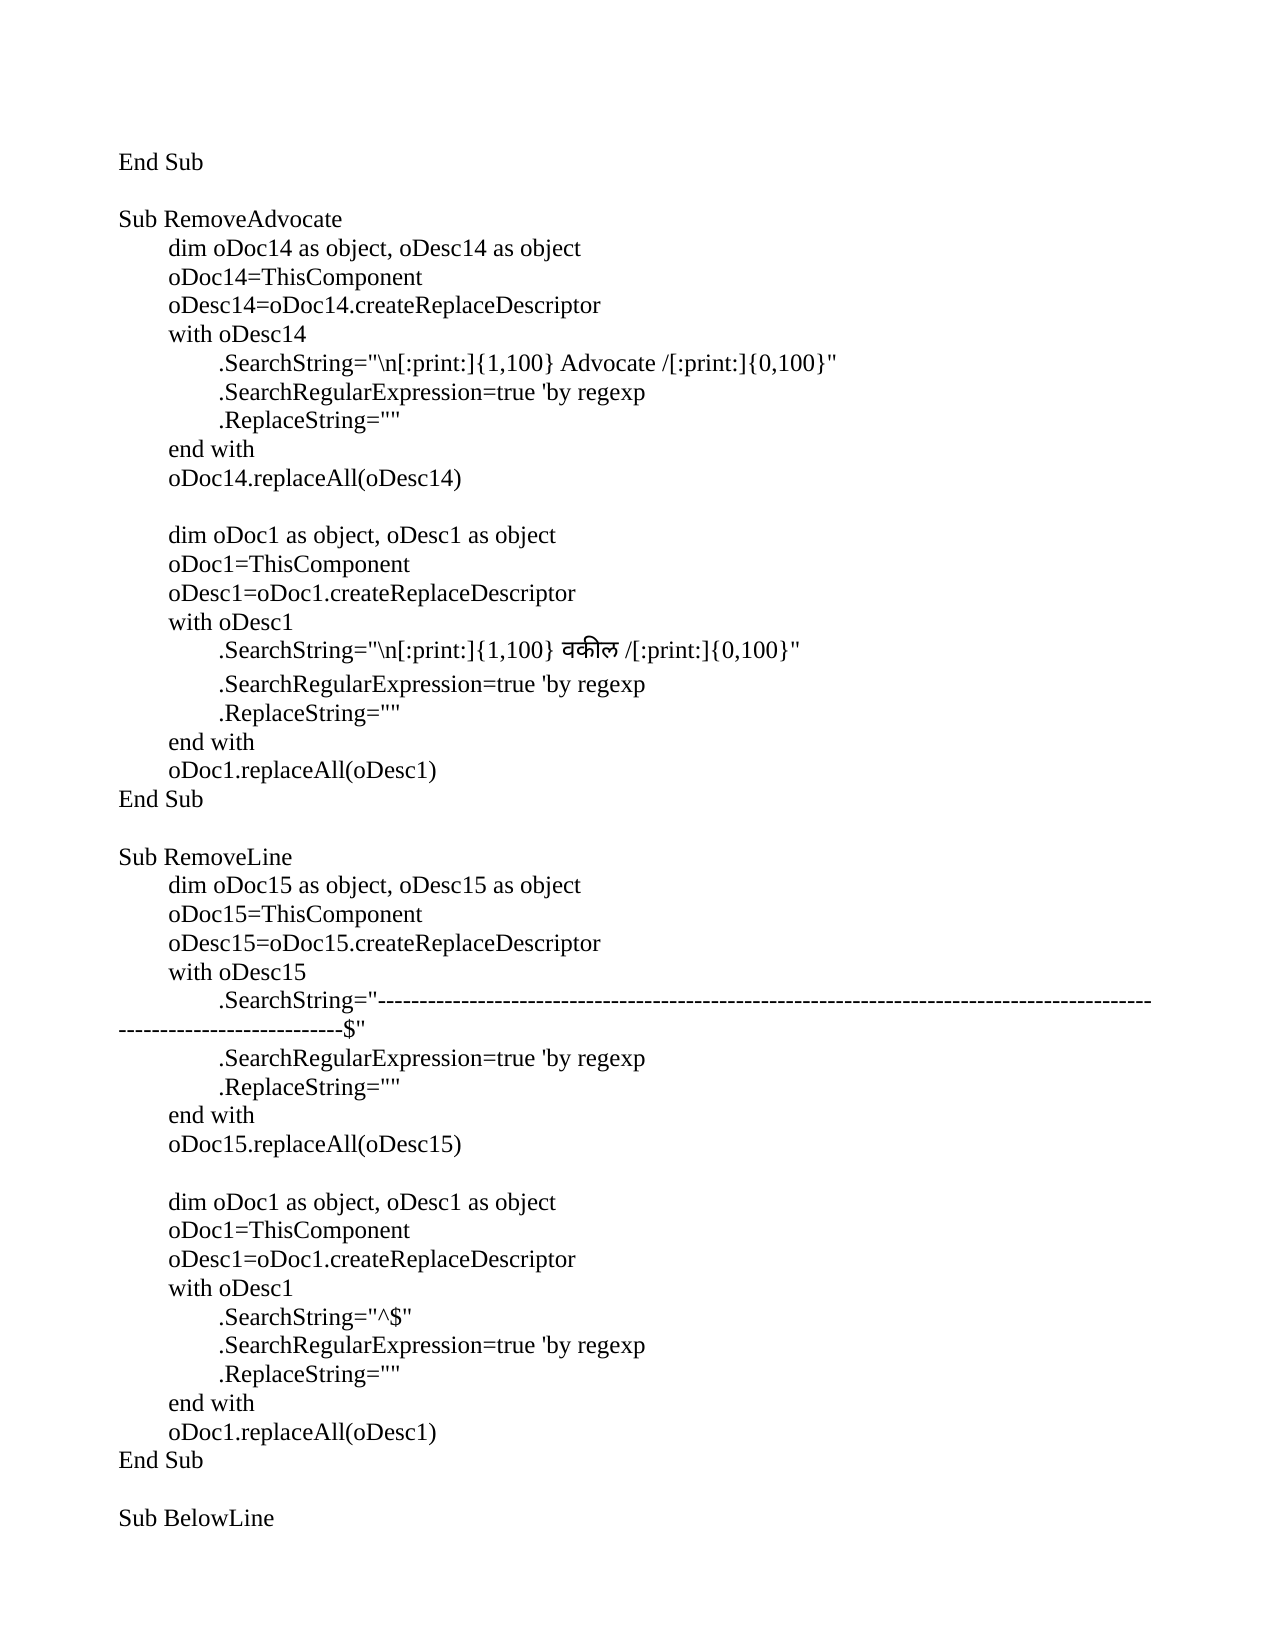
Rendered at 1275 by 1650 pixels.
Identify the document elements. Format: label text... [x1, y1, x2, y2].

text oDoc15=ThisComponent [118, 899, 1157, 928]
text .SearchString="\n[:print:]{1,100} Advocate /[:print:]{0,100}" [118, 348, 1157, 377]
text with oDesc1 [118, 1273, 1157, 1302]
text with oDesc1 [118, 607, 1157, 636]
text oDoc15.replaceAll(oDesc15) [118, 1129, 1157, 1158]
text oDesc1=oDoc1.createReplaceDescriptor [118, 1244, 1157, 1273]
text .ReplaceString="" [118, 1072, 1157, 1100]
text .SearchString="^$" [118, 1302, 1157, 1330]
text dim oDoc15 as object, oDesc15 as object [118, 870, 1157, 899]
text .SearchRegularExpression=true 'by regexp [118, 377, 1157, 406]
text .SearchString="------------------------------------------------------------------------------------------------------------------------$" [118, 985, 1157, 1043]
text oDoc1=ThisComponent [118, 1215, 1157, 1244]
text .ReplaceString="" [118, 406, 1157, 434]
text dim oDoc14 as object, oDesc14 as object [118, 233, 1157, 262]
text oDesc14=oDoc14.createReplaceDescriptor [118, 291, 1157, 319]
text End Sub [118, 1445, 1157, 1474]
text end with [118, 1100, 1157, 1129]
text .SearchRegularExpression=true 'by regexp [118, 669, 1157, 698]
text oDoc1.replaceAll(oDesc1) [118, 755, 1157, 784]
text oDesc1=oDoc1.createReplaceDescriptor [118, 578, 1157, 607]
text Sub RemoveAdvocate [118, 204, 1157, 233]
text Sub BelowLine [118, 1503, 1157, 1532]
text End Sub [118, 784, 1157, 813]
text dim oDoc1 as object, oDesc1 as object [118, 521, 1157, 549]
text .ReplaceString="" [118, 1359, 1157, 1388]
text Sub RemoveLine [118, 842, 1157, 870]
text .SearchString="\n[:print:]{1,100} वकील /[:print:]{0,100}" [118, 636, 1157, 669]
text .ReplaceString="" [118, 698, 1157, 727]
text End Sub [118, 147, 1157, 176]
text dim oDoc1 as object, oDesc1 as object [118, 1187, 1157, 1215]
text with oDesc15 [118, 957, 1157, 985]
text oDoc1.replaceAll(oDesc1) [118, 1417, 1157, 1445]
text .SearchRegularExpression=true 'by regexp [118, 1330, 1157, 1359]
text end with [118, 1388, 1157, 1417]
text end with [118, 727, 1157, 755]
text end with [118, 434, 1157, 463]
text oDesc15=oDoc15.createReplaceDescriptor [118, 928, 1157, 957]
text oDoc1=ThisComponent [118, 549, 1157, 578]
text oDoc14=ThisComponent [118, 262, 1157, 291]
text .SearchRegularExpression=true 'by regexp [118, 1043, 1157, 1072]
text with oDesc14 [118, 319, 1157, 348]
text oDoc14.replaceAll(oDesc14) [118, 463, 1157, 492]
